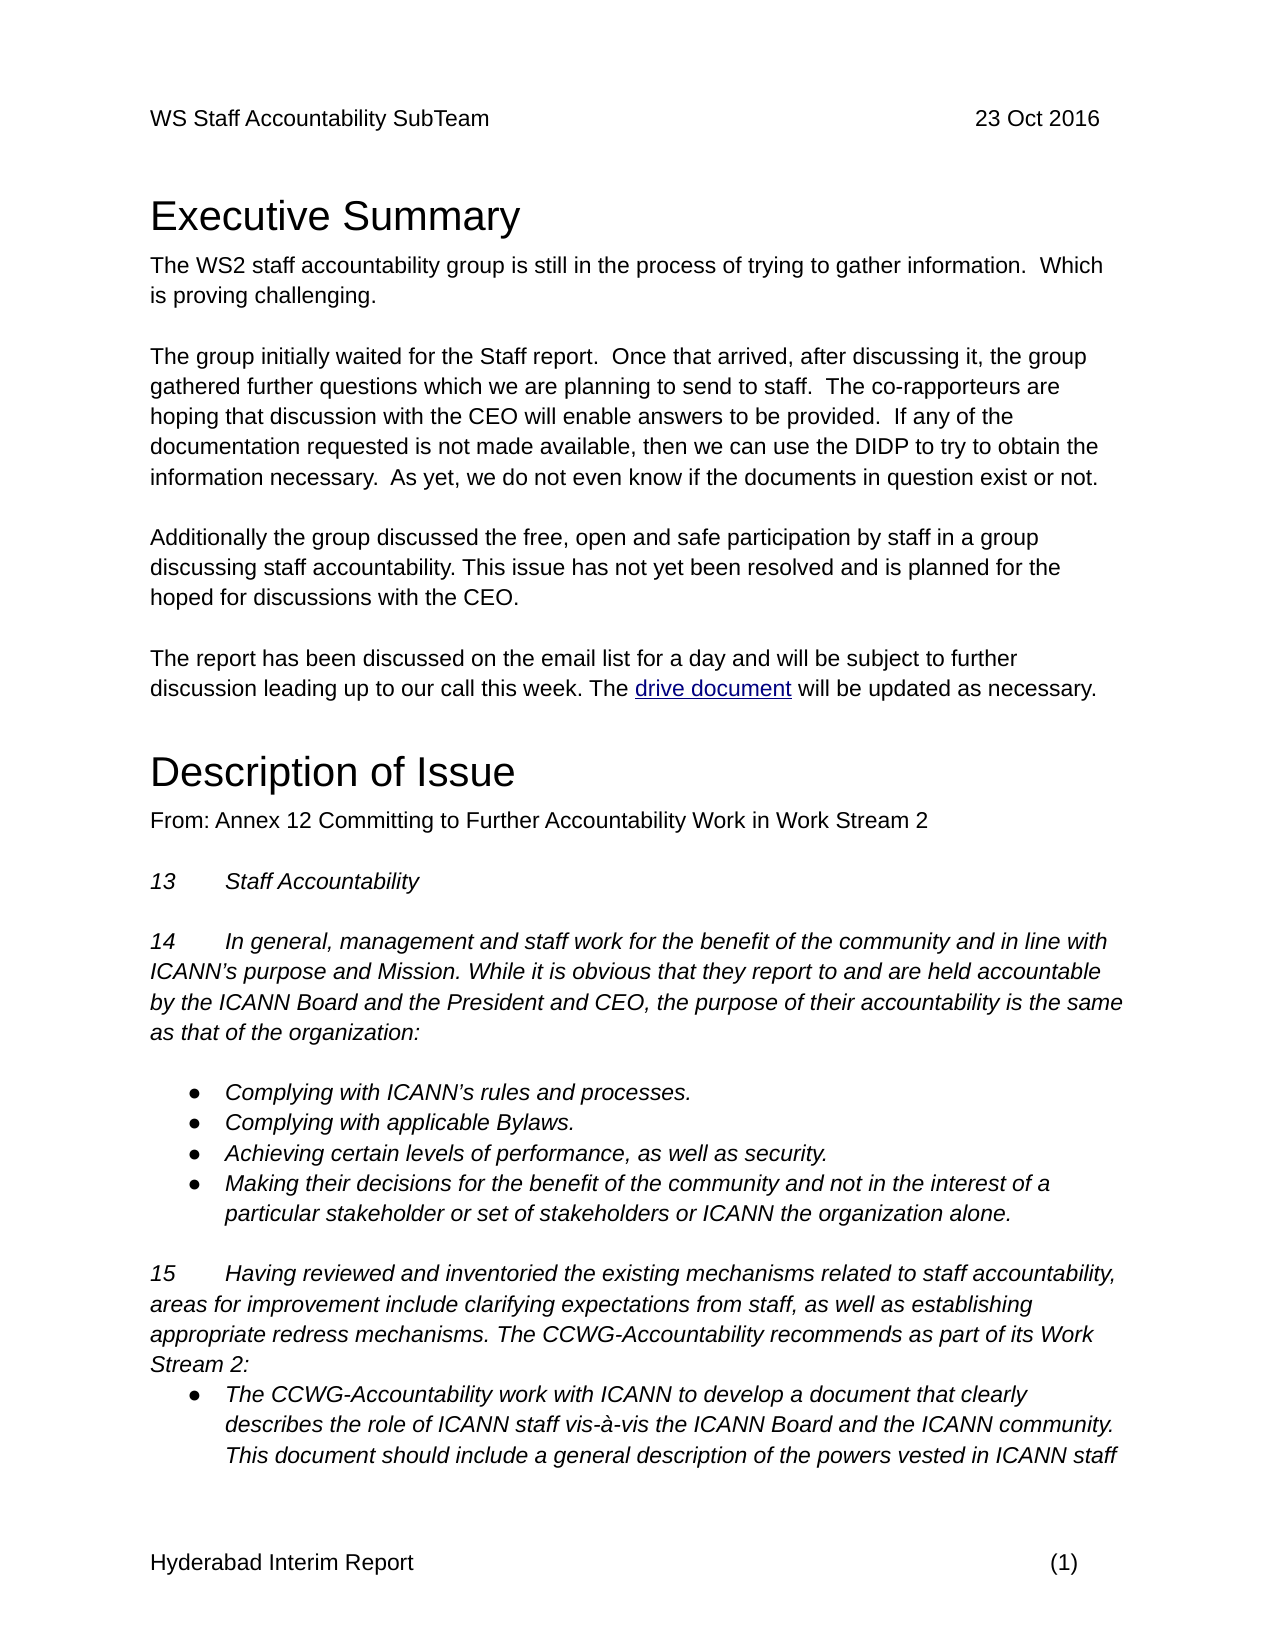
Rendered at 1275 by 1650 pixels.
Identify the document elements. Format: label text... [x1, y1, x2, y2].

text The WS2 staff accountability group is still in the process of trying to gather information. Which is proving challenging. [150, 252, 1125, 309]
text 15 Having reviewed and inventoried the existing mechanisms related to staff accountability, areas for improvement include clarifying expectations from staff, as well as establishing appropriate redress mechanisms. The CCWG-Accountability recommends as part of its Work Stream 2: [150, 1260, 1125, 1377]
text 14 In general, management and staff work for the benefit of the community and in line with ICANN’s purpose and Mission. While it is obvious that they report to and are held accountable by the ICANN Board and the President and CEO, the purpose of their accountability is the same as that of the organization: [150, 928, 1125, 1045]
text 13 Staff Accountability [150, 868, 1125, 894]
list The CCWG-Accountability work with ICANN to develop a document that clearly describes the role of ICANN staff vis-à-vis the ICANN Board and the ICANN community. This document should include a general description of the powers vested in ICANN staff [187, 1381, 1125, 1468]
text Additionally the group discussed the free, open and safe participation by staff in a group discussing staff accountability. This issue has not yet been resolved and is planned for the hoped for discussions with the CEO. [150, 524, 1125, 611]
text The report has been discussed on the email list for a day and will be subject to further discussion leading up to our call this week. The drive document will be updated as necessary. [150, 645, 1125, 701]
text The group initially waited for the Staff report. Once that arrived, after discussing it, the group gathered further questions which we are planning to send to staff. The co-rapporteurs are hoping that discussion with the CEO will enable answers to be provided. If any of the documentation requested is not made available, then we can use the DIDP to try to obtain the information necessary. As yet, we do not even know if the documents in question exist or not. [150, 343, 1125, 490]
subtitle Description of Issue [150, 747, 1125, 795]
list Achieving certain levels of performance, as well as security. [187, 1139, 1125, 1166]
subtitle Executive Summary [150, 192, 1125, 239]
text From: Annex 12 Committing to Further Accountability Work in Work Stream 2 [150, 807, 1125, 834]
list Complying with ICANN’s rules and processes. [187, 1079, 1125, 1106]
list Complying with applicable Bylaws. [187, 1109, 1125, 1136]
list Making their decisions for the benefit of the community and not in the interest of a particular stakeholder or set of stakeholders or ICANN the organization alone. [187, 1170, 1125, 1226]
